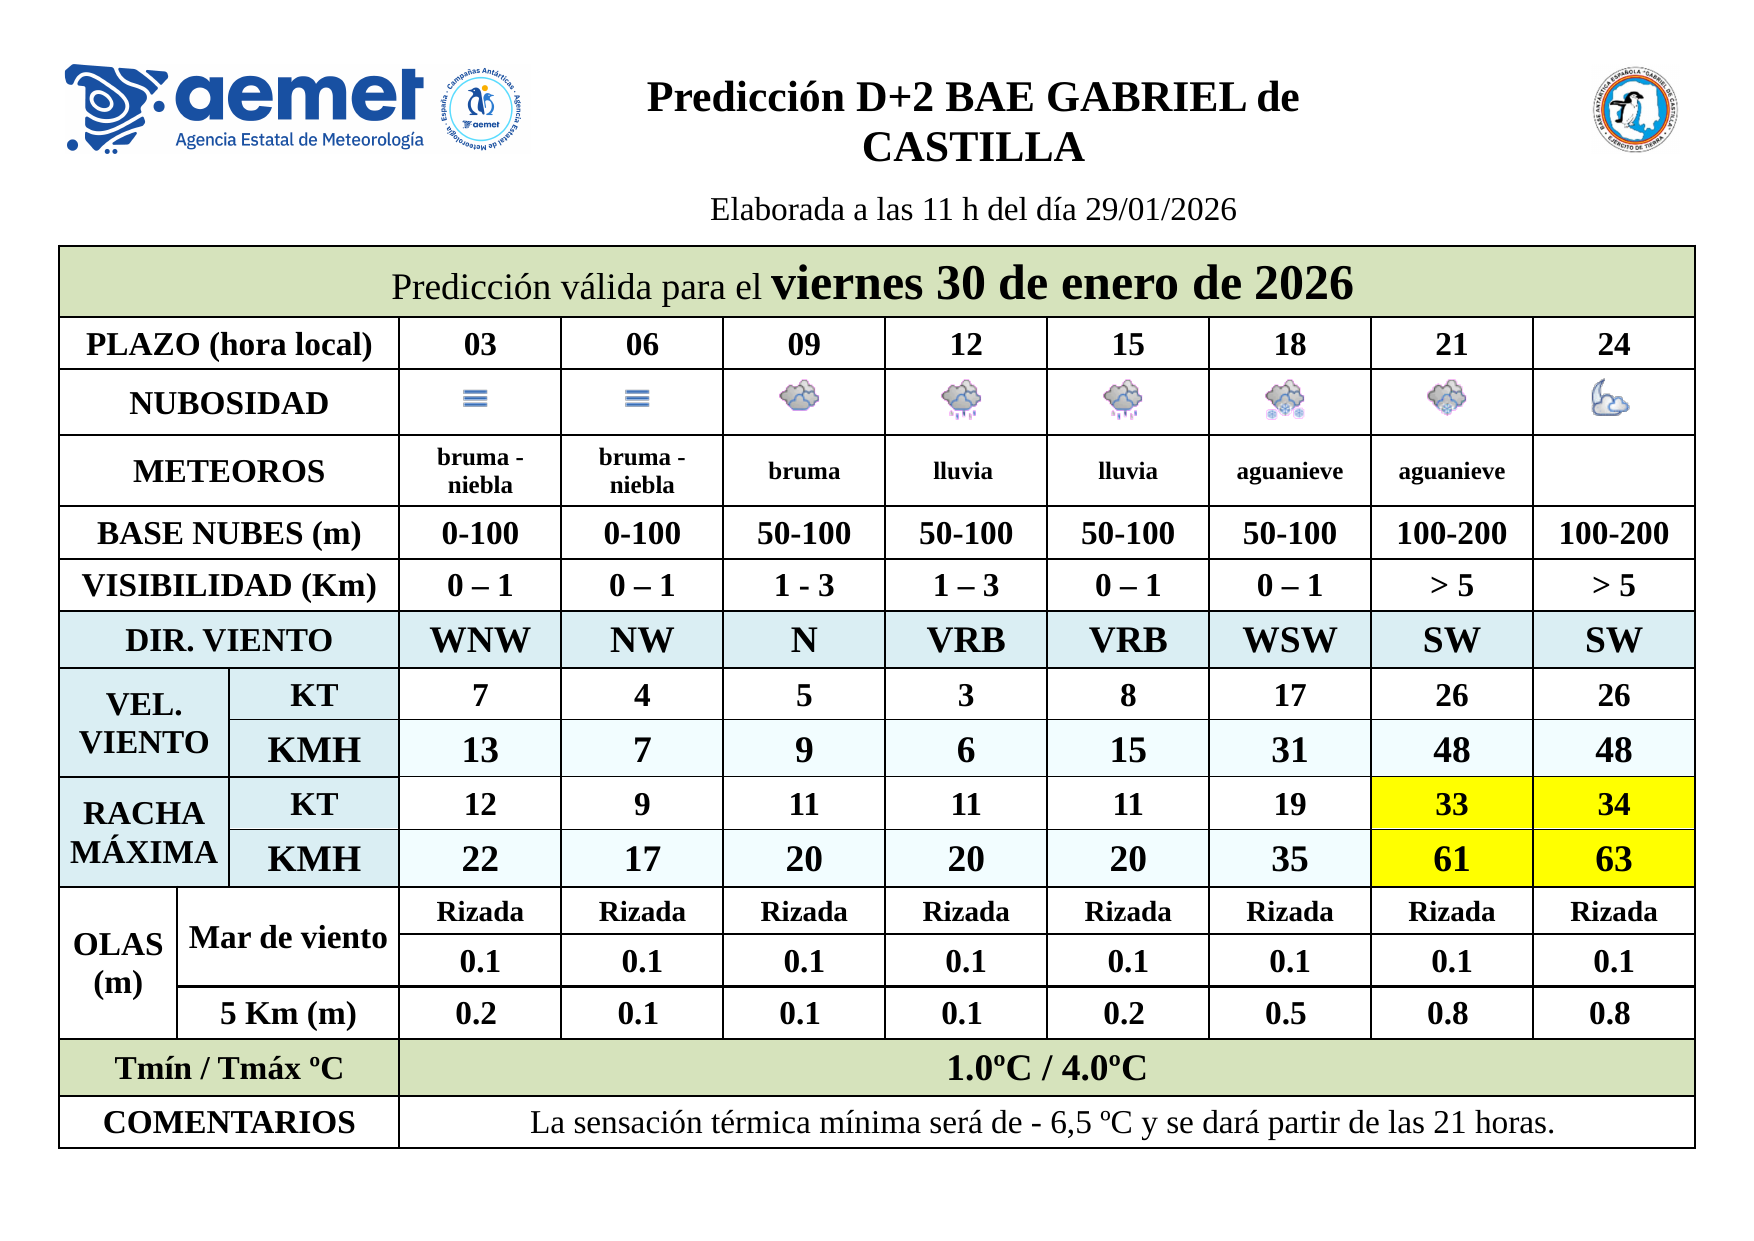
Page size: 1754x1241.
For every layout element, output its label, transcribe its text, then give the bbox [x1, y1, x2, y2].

table_cell 0.1 [1048, 935, 1208, 985]
table_cell 5 [724, 669, 884, 719]
table_cell lluvia [1048, 436, 1208, 505]
table_cell 26 [1534, 669, 1694, 719]
table_cell lluvia [886, 436, 1046, 505]
table_cell Rizada [724, 888, 884, 933]
table_cell 7 [562, 720, 722, 776]
table_cell Tmín / Tmáx ºC [60, 1040, 398, 1095]
table_header Predicción válida para el viernes 30 de enero de 2026 [60, 247, 1694, 316]
picture [615, 376, 660, 421]
table_cell 100-200 [1372, 507, 1532, 557]
table_cell 100-200 [1534, 507, 1694, 557]
table_cell 12 [886, 318, 1046, 368]
table_cell N [724, 612, 884, 667]
table_cell 0.1 [1210, 935, 1370, 985]
table_cell Rizada [1372, 888, 1532, 933]
table_cell 3 [886, 669, 1046, 719]
table_cell Rizada [1534, 888, 1694, 933]
table_cell 0-100 [562, 507, 722, 557]
table_cell aguanieve [1372, 436, 1532, 505]
table_cell 50-100 [1210, 507, 1370, 557]
table_cell Rizada [1048, 888, 1208, 933]
table_cell [724, 370, 884, 434]
table_cell VISIBILIDAD (Km) [60, 560, 398, 610]
table_cell 0 – 1 [1048, 560, 1208, 610]
table_cell Mar de viento [178, 888, 398, 985]
table_cell [1534, 370, 1694, 434]
table_cell 33 [1372, 777, 1532, 828]
picture [777, 376, 823, 421]
table_cell VRB [886, 612, 1046, 667]
table_cell 63 [1534, 830, 1694, 886]
table_cell 0.2 [1048, 988, 1208, 1038]
table_cell KT [230, 778, 398, 828]
table_cell 34 [1534, 777, 1694, 828]
table_cell RACHA MÁXIMA [60, 778, 228, 886]
table_cell 0 – 1 [1210, 560, 1370, 610]
table_header [59, 59, 537, 233]
table_cell bruma - niebla [400, 436, 560, 505]
table_cell 31 [1210, 720, 1370, 776]
table_cell 12 [400, 777, 560, 828]
table_cell 0.1 [724, 988, 884, 1038]
table_cell 0.5 [1210, 988, 1370, 1038]
table_cell 13 [400, 720, 560, 776]
table_cell aguanieve [1210, 436, 1370, 505]
table_cell [886, 370, 1046, 434]
table_cell 0.2 [400, 988, 560, 1038]
table_cell Rizada [562, 888, 722, 933]
table_cell 50-100 [724, 507, 884, 557]
table_cell 26 [1372, 669, 1532, 719]
table_cell 19 [1210, 777, 1370, 828]
table_cell 11 [724, 777, 884, 828]
table_cell 0 – 1 [562, 560, 722, 610]
table_cell [1210, 370, 1370, 434]
table_cell VRB [1048, 612, 1208, 667]
table_cell 0.1 [1534, 935, 1694, 985]
table_cell 0.8 [1534, 988, 1694, 1038]
table_cell 48 [1372, 720, 1532, 776]
table_cell 0.1 [886, 935, 1046, 985]
table_header [1410, 59, 1694, 233]
table_cell 7 [400, 669, 560, 719]
picture [453, 376, 499, 421]
picture [1263, 376, 1308, 421]
table_cell 0.1 [1372, 935, 1532, 985]
table_cell WSW [1210, 612, 1370, 667]
table_cell [562, 370, 722, 434]
table_cell 50-100 [1048, 507, 1208, 557]
table_cell 15 [1048, 720, 1208, 776]
table_cell 1.0ºC / 4.0ºC [400, 1040, 1694, 1095]
table_cell COMENTARIOS [60, 1097, 398, 1147]
table_cell 17 [1210, 669, 1370, 719]
table_cell BASE NUBES (m) [60, 507, 398, 557]
table_cell 1 - 3 [724, 560, 884, 610]
table_cell OLAS (m) [60, 888, 176, 1038]
table_cell 6 [886, 720, 1046, 776]
table_cell 9 [562, 777, 722, 828]
table_cell 21 [1372, 318, 1532, 368]
table_cell 03 [400, 318, 560, 368]
picture [1425, 376, 1470, 421]
table_cell KT [230, 669, 398, 719]
table_cell 0.8 [1372, 988, 1532, 1038]
table_cell 22 [400, 830, 560, 886]
table_cell 4 [562, 669, 722, 719]
table_cell 20 [886, 830, 1046, 886]
table_cell bruma - niebla [562, 436, 722, 505]
picture [64, 64, 532, 154]
table_cell VEL. VIENTO [60, 669, 228, 776]
table_cell SW [1534, 612, 1694, 667]
table_cell 0.1 [886, 988, 1046, 1038]
table_cell 09 [724, 318, 884, 368]
table_cell [1048, 370, 1208, 434]
table_cell NUBOSIDAD [60, 370, 398, 434]
table_cell Rizada [1210, 888, 1370, 933]
picture [939, 376, 984, 421]
table_cell 0.1 [724, 935, 884, 985]
table_cell 15 [1048, 318, 1208, 368]
table_cell 17 [562, 830, 722, 886]
table_cell 9 [724, 720, 884, 776]
table_cell La sensación térmica mínima será de - 6,5 ºC y se dará partir de las 21 horas. [400, 1097, 1694, 1147]
picture [1101, 376, 1146, 421]
table_cell 0 – 1 [400, 560, 560, 610]
table_cell WNW [400, 612, 560, 667]
table_cell KMH [230, 830, 398, 886]
table_cell Rizada [886, 888, 1046, 933]
table_cell > 5 [1372, 560, 1532, 610]
picture [1590, 64, 1681, 154]
table_cell 48 [1534, 720, 1694, 776]
table_cell 11 [1048, 777, 1208, 828]
table_cell [1372, 370, 1532, 434]
table_cell 50-100 [886, 507, 1046, 557]
table_cell 0-100 [400, 507, 560, 557]
table_cell 20 [724, 830, 884, 886]
table_cell 0.1 [562, 935, 722, 985]
table_cell KMH [230, 720, 398, 776]
table_cell > 5 [1534, 560, 1694, 610]
table_cell 20 [1048, 830, 1208, 886]
table_cell 35 [1210, 830, 1370, 886]
table_cell Rizada [400, 888, 560, 933]
table_cell 61 [1372, 830, 1532, 886]
table_cell 18 [1210, 318, 1370, 368]
table_cell bruma [724, 436, 884, 505]
table_cell PLAZO (hora local) [60, 318, 398, 368]
table_cell 5 Km (m) [178, 988, 398, 1038]
table_cell DIR. VIENTO [60, 612, 398, 667]
table_cell 1 – 3 [886, 560, 1046, 610]
table_cell 0.1 [562, 988, 722, 1038]
table_cell METEOROS [60, 436, 398, 505]
table_cell Elaborada a las 11 h del día 29/01/2026 [537, 183, 1410, 233]
table_cell NW [562, 612, 722, 667]
table_cell 11 [886, 777, 1046, 828]
table_cell [1534, 436, 1694, 505]
table_cell 06 [562, 318, 722, 368]
table_cell 24 [1534, 318, 1694, 368]
table_cell 0.1 [400, 935, 560, 985]
table_header Predicción D+2 BAE GABRIEL de CASTILLA [537, 59, 1410, 183]
table_cell 8 [1048, 669, 1208, 719]
picture [1587, 376, 1632, 421]
table_cell [400, 370, 560, 434]
table_cell SW [1372, 612, 1532, 667]
